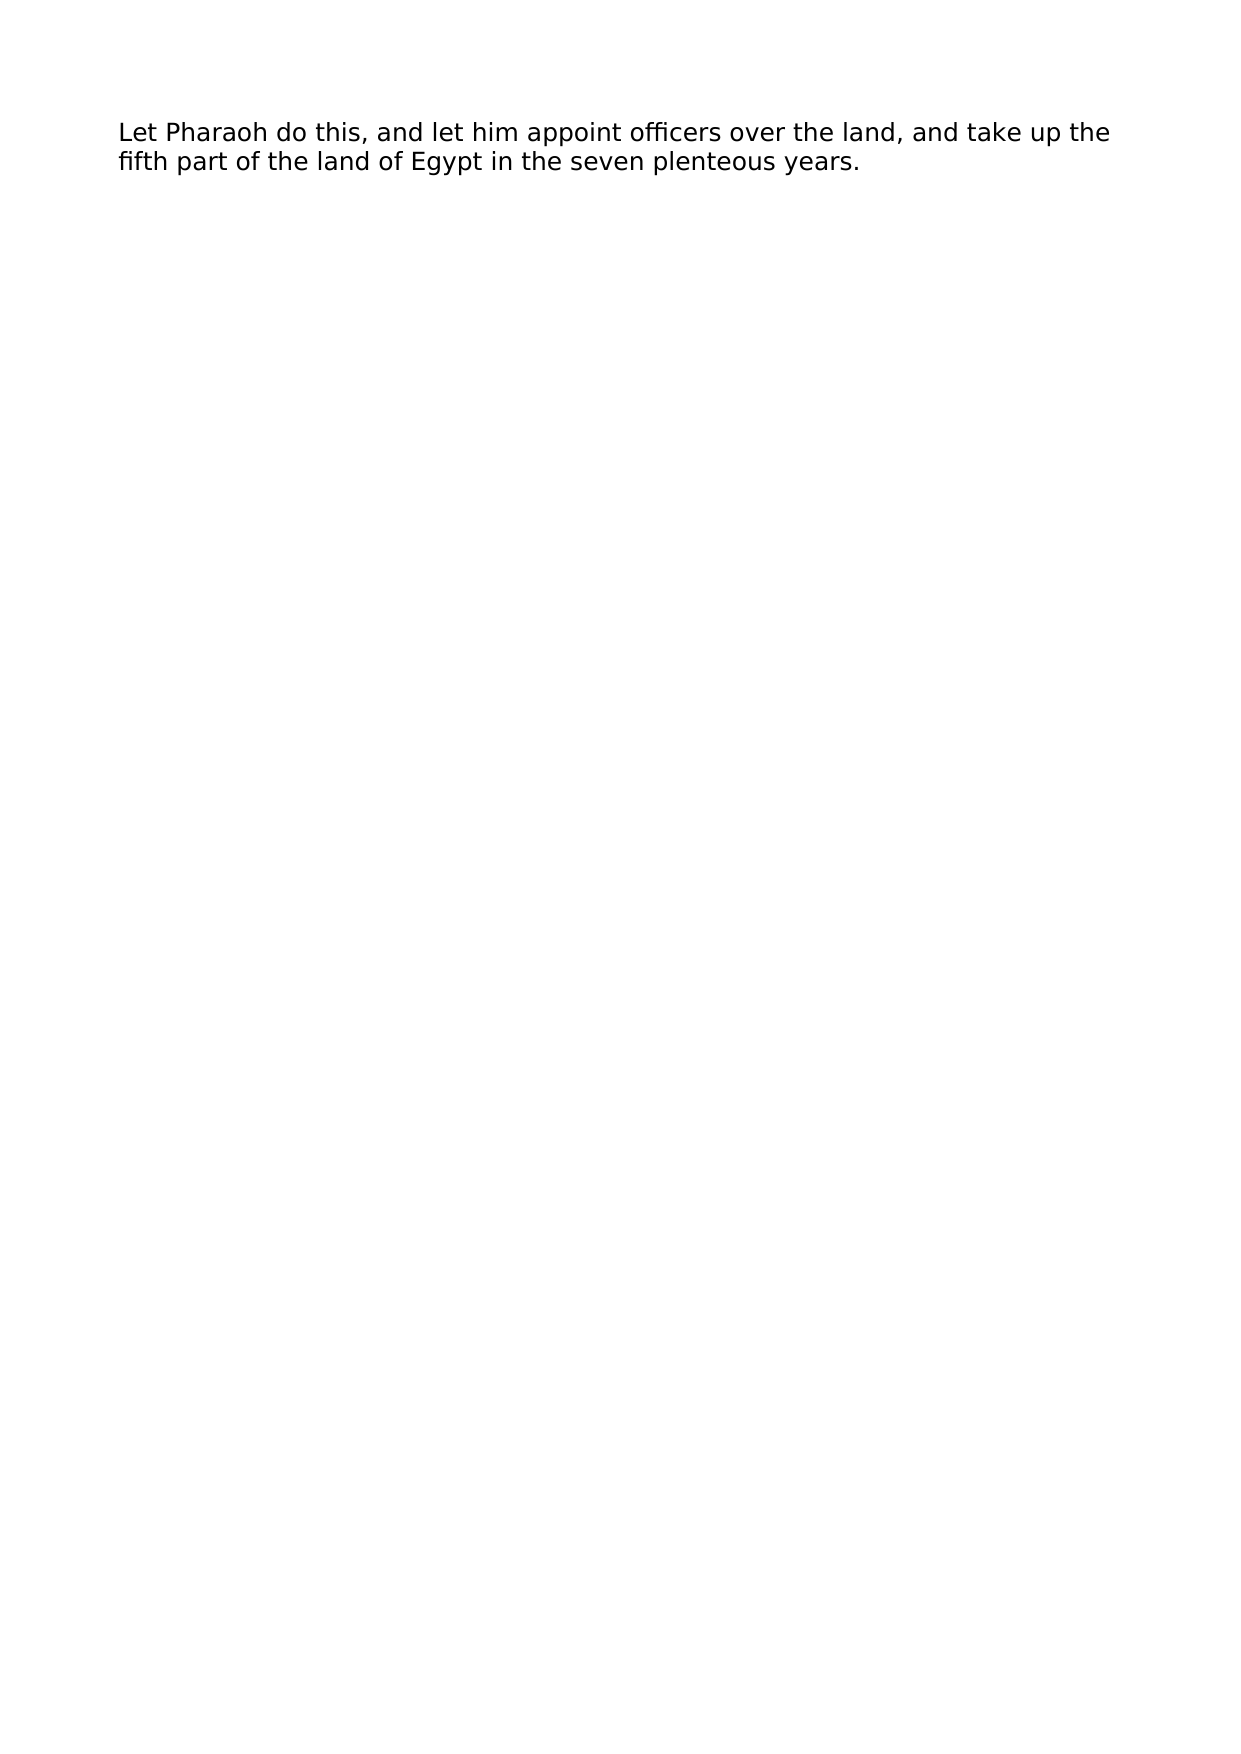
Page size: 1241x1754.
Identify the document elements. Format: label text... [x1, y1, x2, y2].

text Let Pharaoh do this, and let him appoint officers over the land, and take up the fifth part of the land of Egypt in the seven plenteous years. [118, 118, 1122, 176]
